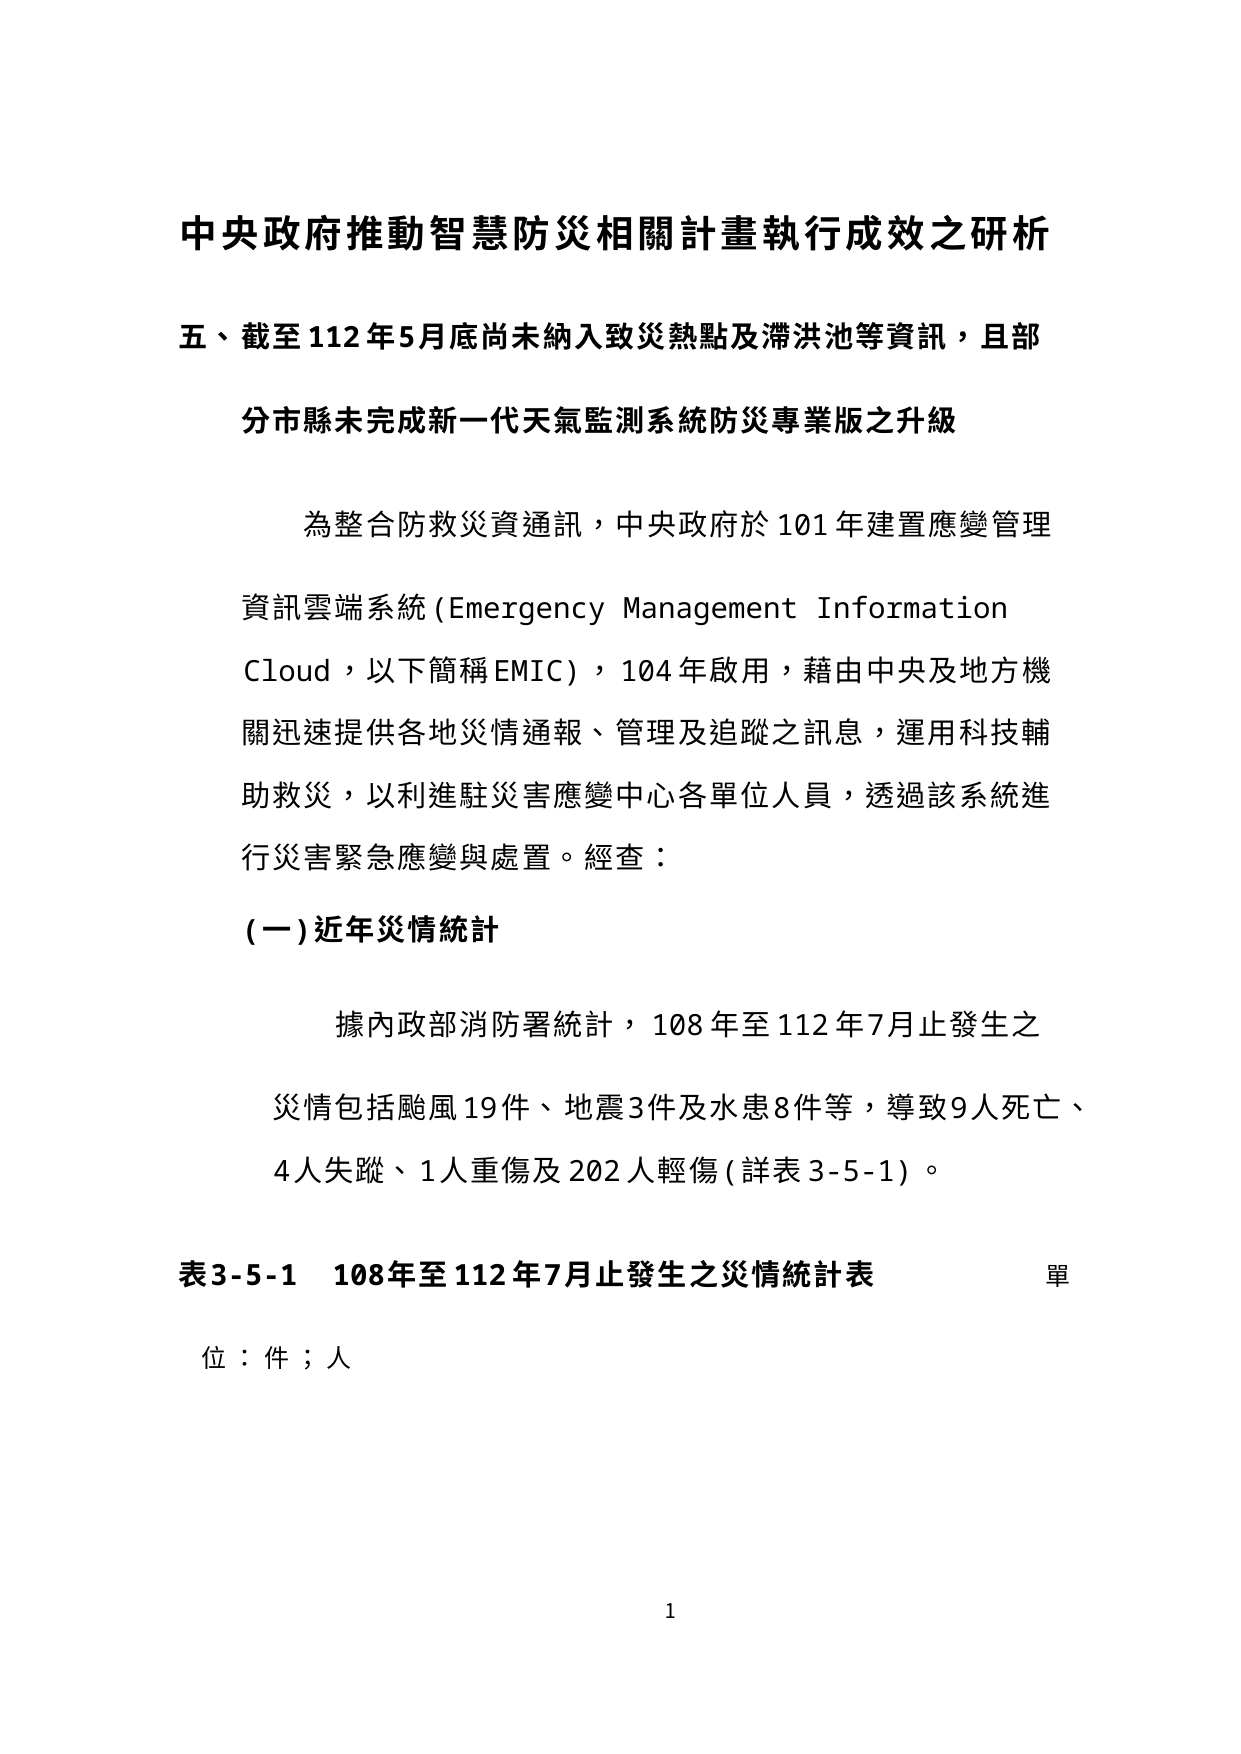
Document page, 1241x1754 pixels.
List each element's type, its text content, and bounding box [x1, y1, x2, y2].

text 為整合防救災資通訊，中央政府於101年建置應變管理資訊雲端系統(Emergency Management Information Cloud，以下簡稱EMIC)，104年啟用，藉由中央及地方機關迅速提供各地災情通報、管理及追蹤之訊息，運用科技輔助救災，以利進駐災害應變中心各單位人員，透過該系統進行災害緊急應變與處置。經查： [236, 439, 1063, 877]
text 五、截至112年5月底尚未納入致災熱點及滯洪池等資訊，且部分市縣未完成新一代天氣監測系統防災專業版之升級 [177, 252, 1063, 439]
text 表3-5-1 108年至112年7月止發生之災情統計表 單位：件；人 [177, 1189, 1078, 1377]
text 中央政府推動智慧防災相關計畫執行成效之研析 [177, 189, 1063, 252]
text 據內政部消防署統計，108年至112年7月止發生之災情包括颱風19件、地震3件及水患8件等，導致9人死亡、4人失蹤、1人重傷及202人輕傷(詳表3-5-1)。 [266, 939, 1063, 1189]
text (一)近年災情統計 [236, 877, 1063, 939]
